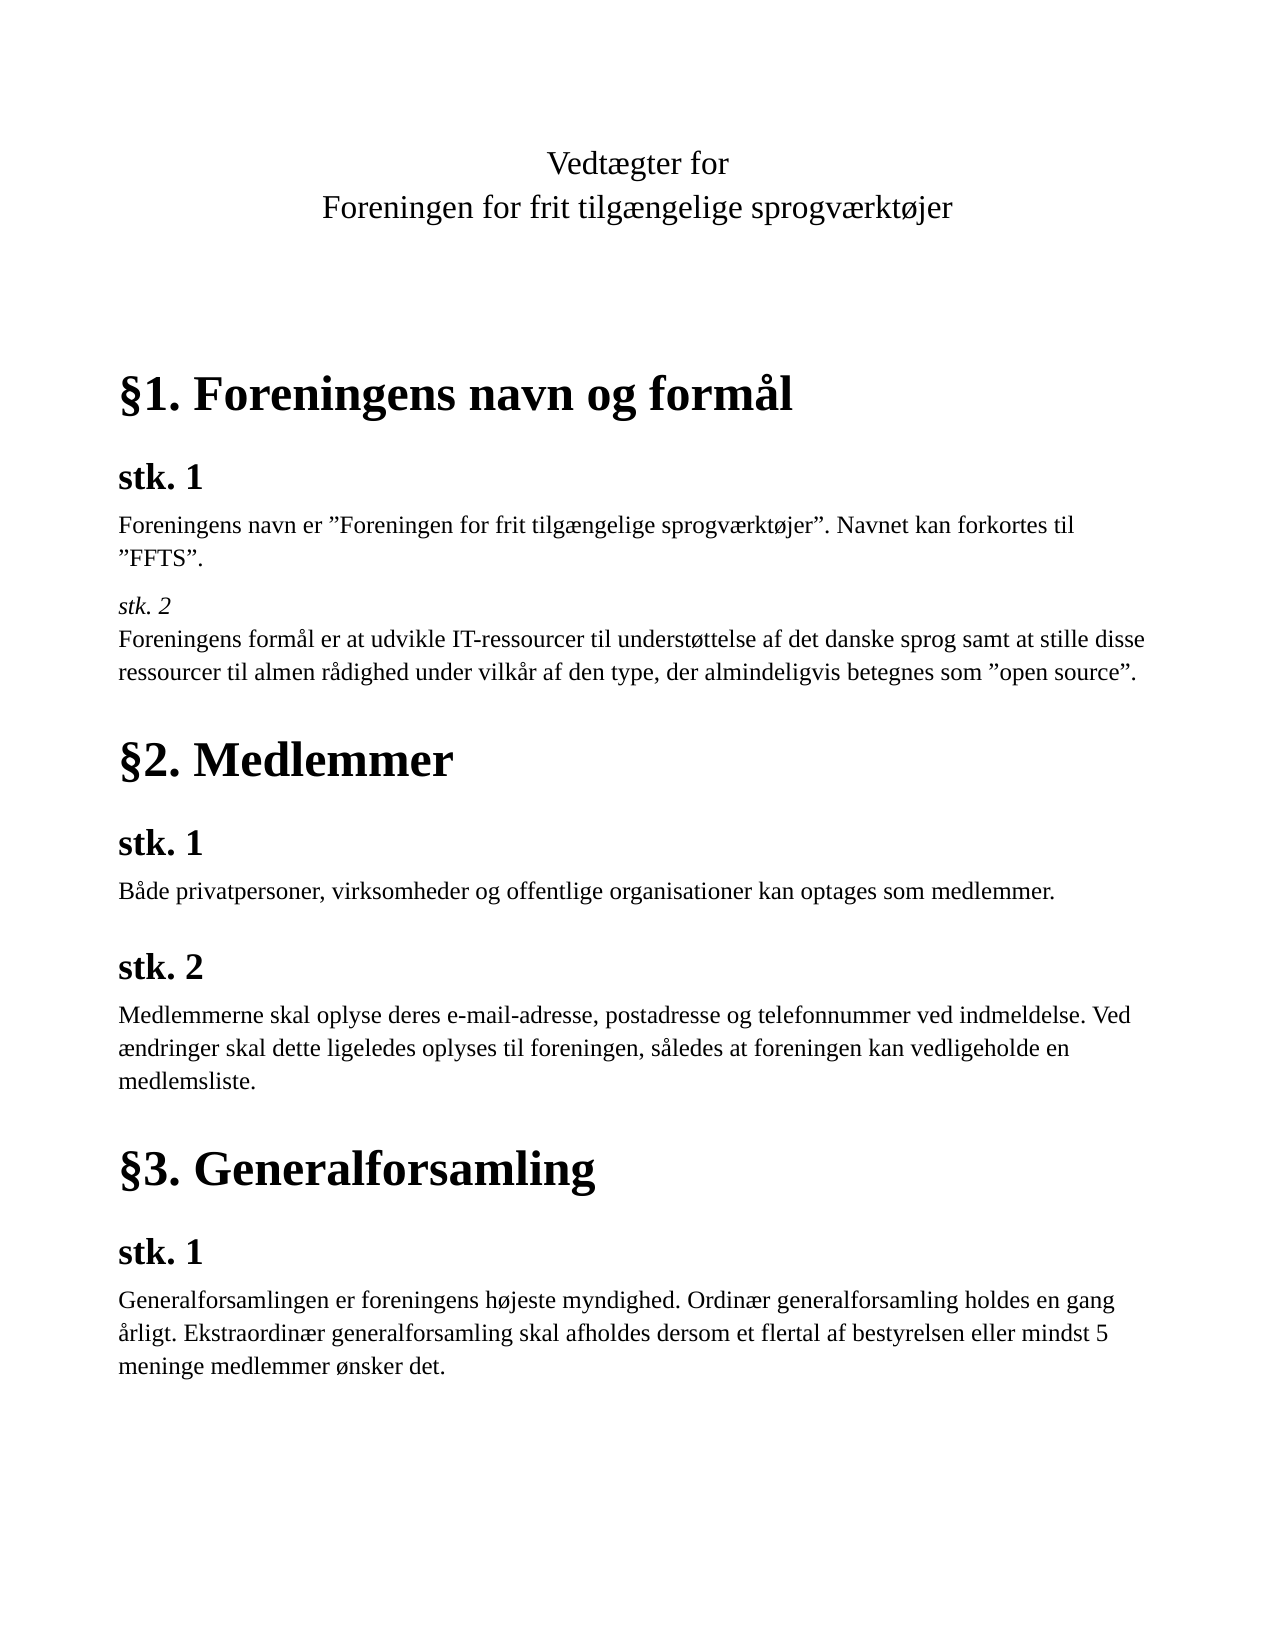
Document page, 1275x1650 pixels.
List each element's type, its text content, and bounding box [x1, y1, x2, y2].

subtitle stk. 1 [118, 820, 1157, 863]
subtitle stk. 1 [118, 454, 1157, 498]
subtitle stk. 1 [118, 1229, 1157, 1272]
text Foreningens navn er ”Foreningen for frit tilgængelige sprogværktøjer”. Navnet kan forkortes til ”FFTS”. [118, 510, 1157, 572]
text Medlemmerne skal oplyse deres e-mail-adresse, postadresse og telefonnummer ved indmeldelse. Ved ændringer skal dette ligeledes oplyses til foreningen, således at foreningen kan vedligeholde en medlemsliste. [118, 1000, 1157, 1095]
text Generalforsamlingen er foreningens højeste myndighed. Ordinær generalforsamling holdes en gang årligt. Ekstraordinær generalforsamling skal afholdes dersom et flertal af bestyrelsen eller mindst 5 meninge medlemmer ønsker det. [118, 1285, 1157, 1380]
subtitle §3. Generalforsamling [118, 1138, 1157, 1196]
text Både privatpersoner, virksomheder og offentlige organisationer kan optages som medlemmer. [118, 876, 1157, 904]
subtitle §2. Medlemmer [118, 729, 1157, 787]
text stk. 2 Foreningens formål er at udvikle IT-ressourcer til understøttelse af det danske sprog samt at stille disse ressourcer til almen rådighed under vilkår af den type, der almindeligvis betegnes som ”open source”. [118, 591, 1157, 686]
subtitle §1. Foreningens navn og formål [118, 364, 1157, 421]
text Vedtægter for Foreningen for frit tilgængelige sprogværktøjer [118, 143, 1157, 225]
subtitle stk. 2 [118, 944, 1157, 987]
